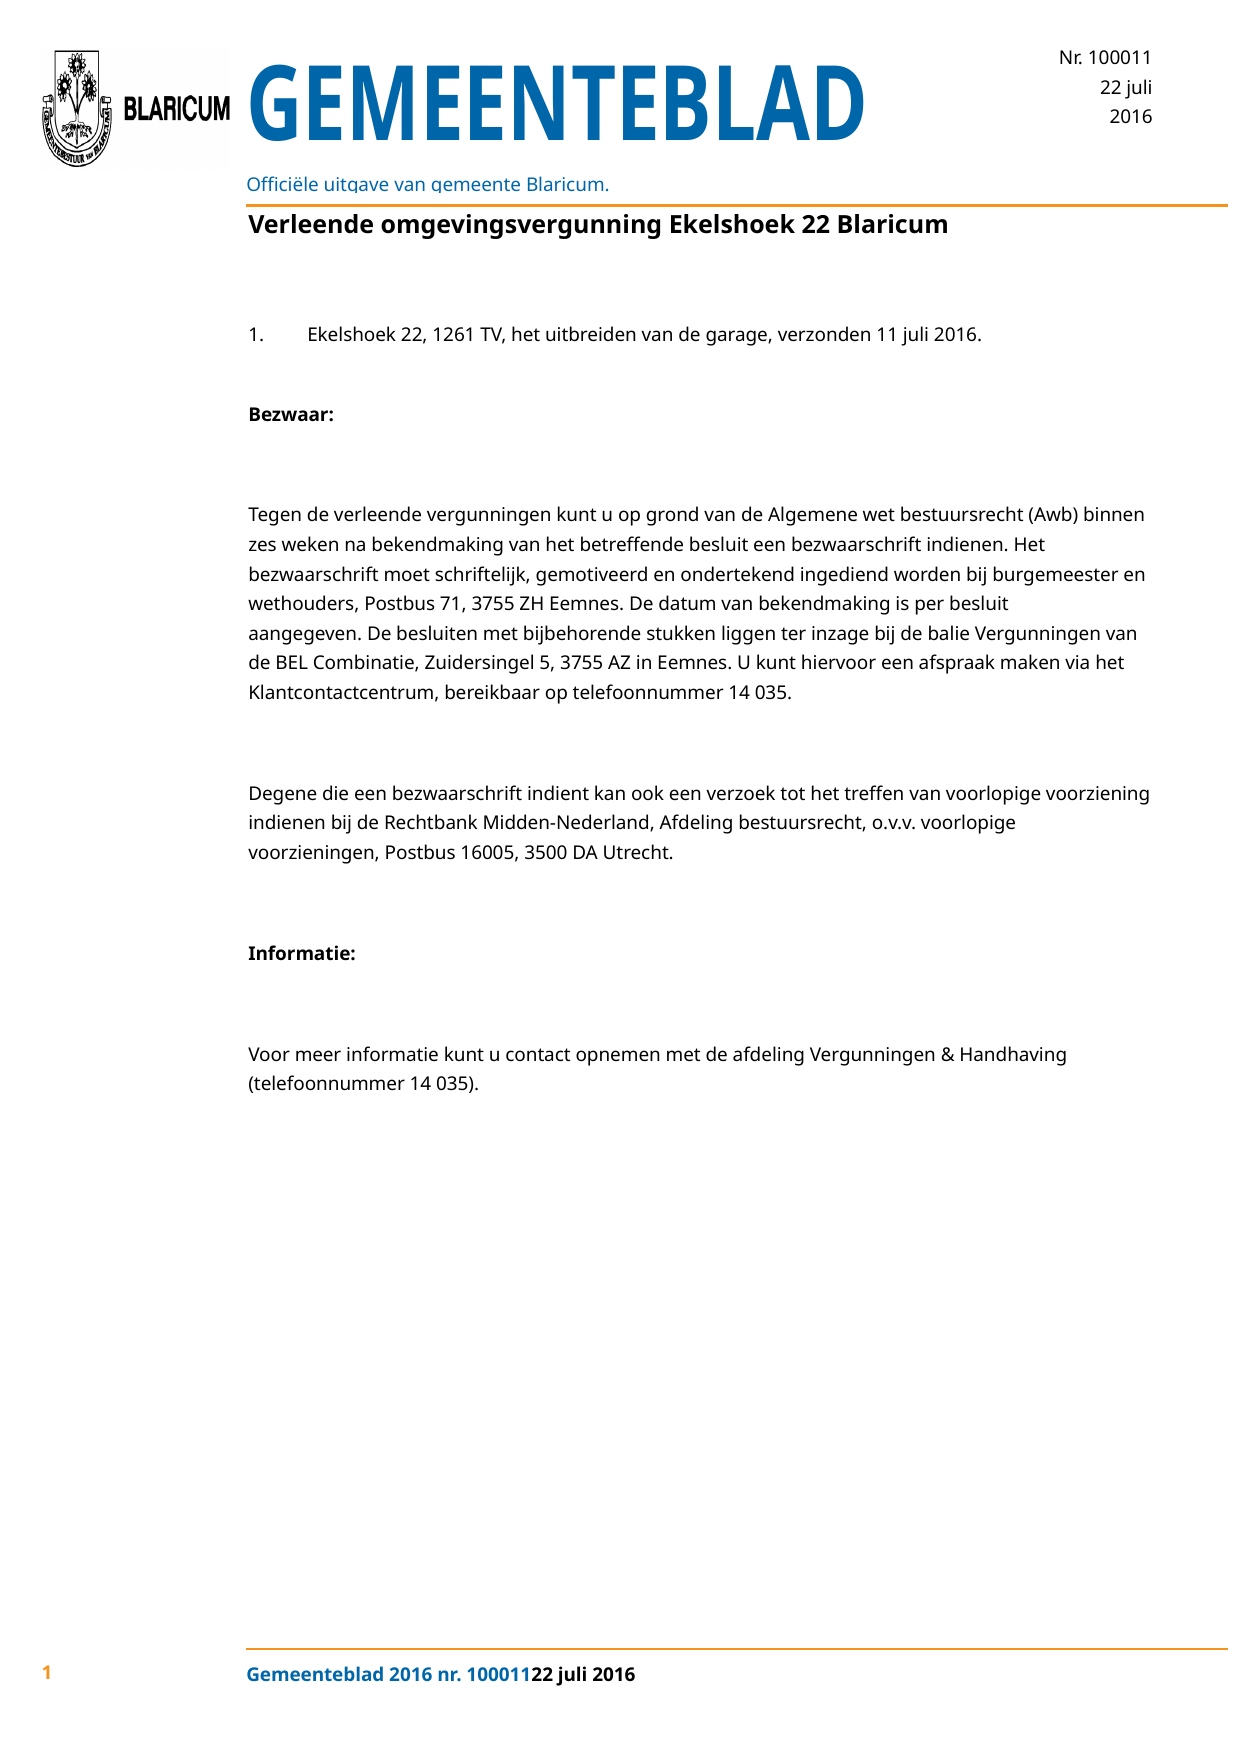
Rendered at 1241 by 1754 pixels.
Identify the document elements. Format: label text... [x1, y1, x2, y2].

list Ekelshoek 22, 1261 TV, het uitbreiden van de garage, verzonden 11 juli 2016. [248, 321, 1152, 346]
text Verleende omgevingsvergunning Ekelshoek 22 Blaricum [248, 207, 1152, 241]
picture [41, 47, 231, 172]
text Voor meer informatie kunt u contact opnemen met de afdeling Vergunningen & Handhaving (telefoonnummer 14 035). [248, 1041, 1152, 1096]
text Informatie: [248, 940, 1152, 966]
text Tegen de verleende vergunningen kunt u op grond van de Algemene wet bestuursrecht (Awb) binnen zes weken na bekendmaking van het betreffende besluit een bezwaarschrift indienen. Het bezwaarschrift moet schriftelijk, gemotiveerd en ondertekend ingediend worden bij burgemeester en wethouders, Postbus 71, 3755 ZH Eemnes. De datum van bekendmaking is per besluit aangegeven. De besluiten met bijbehorende stukken liggen ter inzage bij de balie Vergunningen van de BEL Combinatie, Zuidersingel 5, 3755 AZ in Eemnes. U kunt hiervoor een afspraak maken via het Klantcontactcentrum, bereikbaar op telefoonnummer 14 035. [248, 502, 1152, 705]
text Degene die een bezwaarschrift indient kan ook een verzoek tot het treffen van voorlopige voorziening indienen bij de Rechtbank Midden-Nederland, Afdeling bestuursrecht, o.v.v. voorlopige voorzieningen, Postbus 16005, 3500 DA Utrecht. [248, 780, 1152, 865]
text Bezwaar: [248, 401, 1152, 426]
